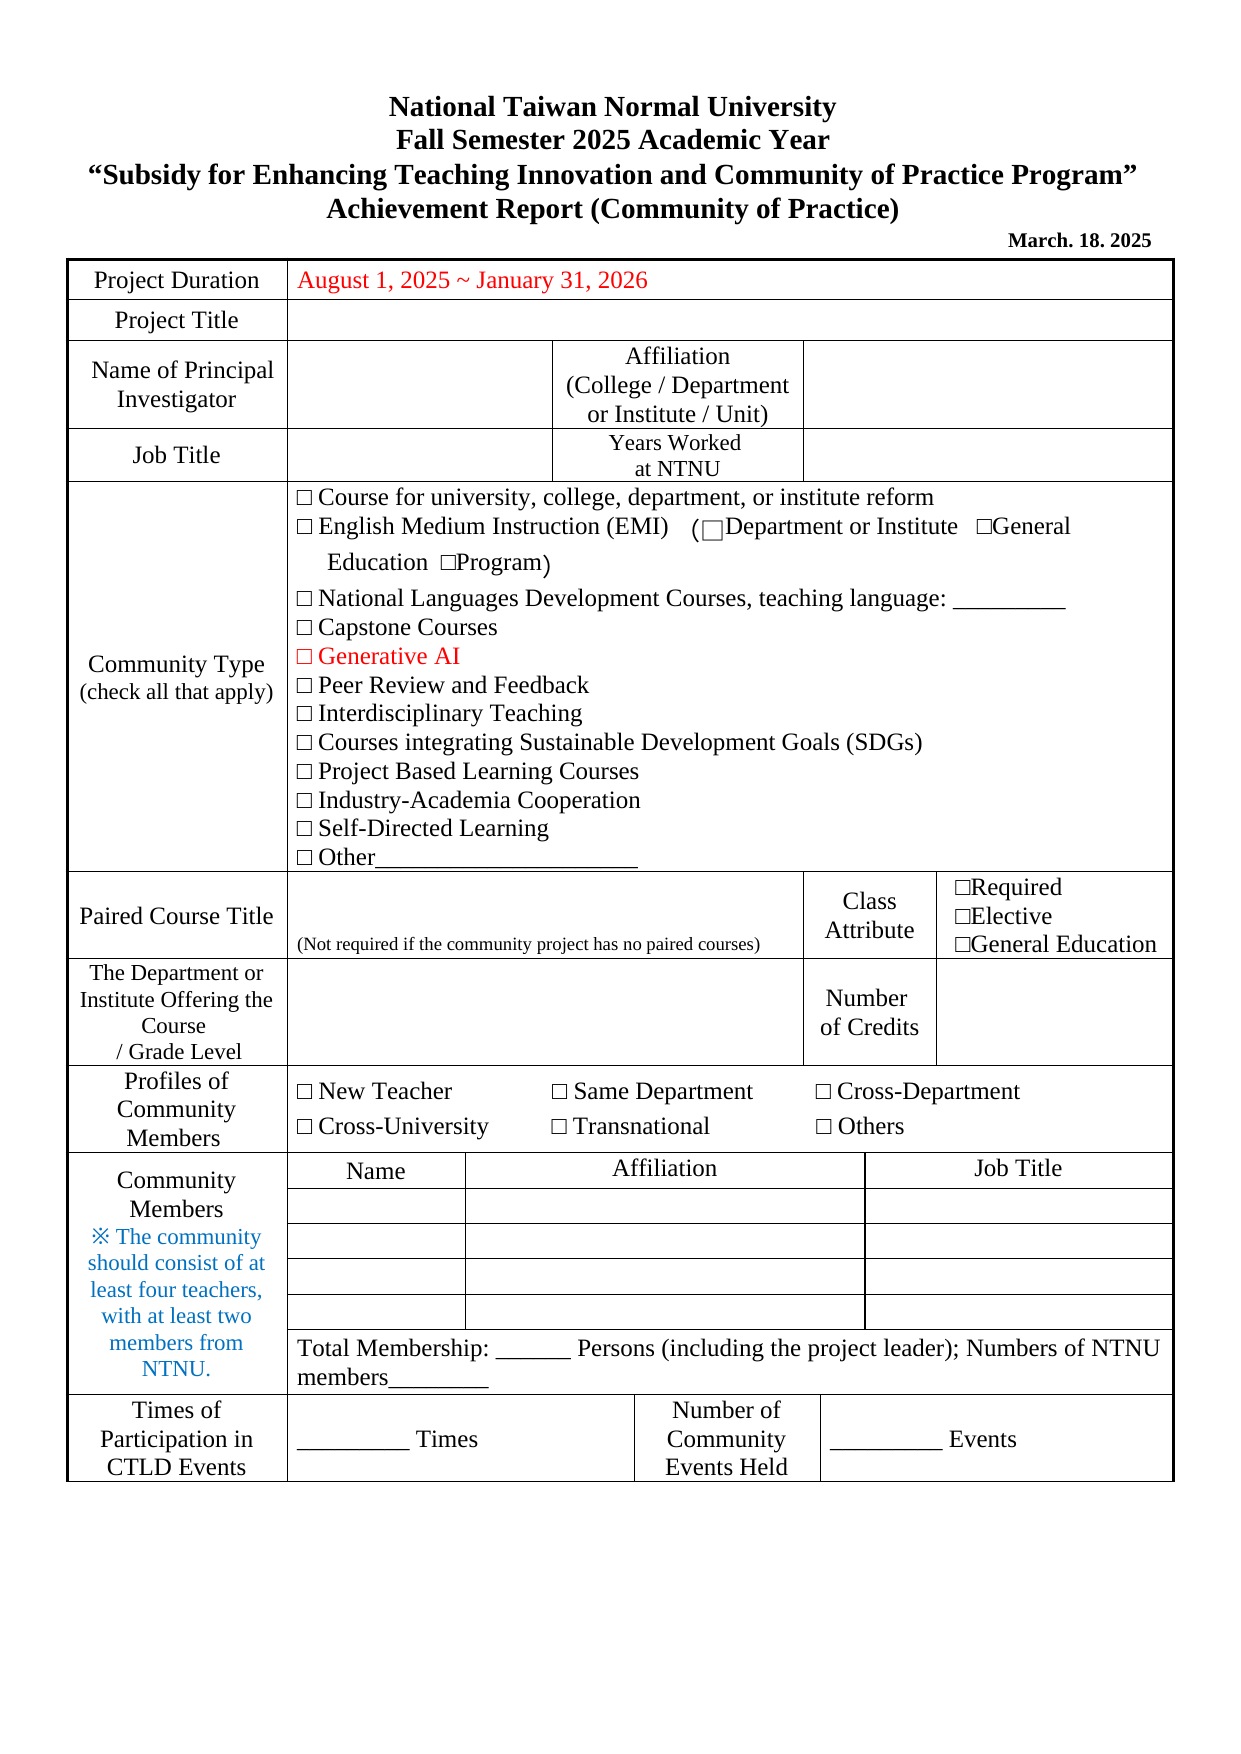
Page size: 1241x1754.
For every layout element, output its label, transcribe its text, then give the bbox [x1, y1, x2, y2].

table_cell □ Course for university, college, department, or institute reform □ English Medium Instruction (EMI) （□Department or Institute □General Education □Program） □ National Languages Development Courses, teaching language: _________ □ Capstone Courses □ Generative AI □ Peer Review and Feedback □ Interdisciplinary Teaching □ Courses integrating Sustainable Development Goals (SDGs) □ Project Based Learning Courses □ Industry-Academia Cooperation □ Self-Directed Learning □ Other_____________________ [288, 482, 1172, 871]
table_cell [288, 959, 803, 1065]
table_cell (Not required if the community project has no paired courses) [288, 872, 803, 958]
table_cell [288, 1224, 465, 1258]
table_cell [866, 1295, 1172, 1329]
text National Taiwan Normal University [74, 89, 1152, 122]
table_cell □Required □Elective □General Education [937, 872, 1172, 958]
table_cell Years Worked at NTNU [553, 429, 803, 481]
text March. 18. 2025 [118, 225, 1152, 253]
table_cell □ New Teacher □ Same Department □ Cross-Department □ Cross-University □ Transnational □ Others [288, 1066, 1172, 1152]
table_cell Project Title [69, 300, 287, 340]
table_cell Job Title [69, 429, 287, 481]
table_cell Number of Credits [804, 959, 936, 1065]
table_cell Times of Participation in CTLD Events [69, 1395, 287, 1481]
table_header Project Duration [69, 261, 287, 299]
table_cell Name [288, 1153, 465, 1187]
table_cell [804, 429, 1172, 481]
table_cell [866, 1259, 1172, 1294]
table_cell Name of Principal Investigator [69, 341, 287, 427]
table_cell [866, 1224, 1172, 1258]
table_cell [804, 341, 1172, 427]
table_cell Number of Community Events Held [635, 1395, 820, 1481]
table_cell [288, 1189, 465, 1223]
table_cell [288, 341, 552, 427]
table_header August 1, 2025 ~ January 31, 2026 [288, 261, 1172, 299]
table_cell _________ Times [288, 1395, 634, 1481]
table_cell Class Attribute [804, 872, 936, 958]
table_cell [288, 1295, 465, 1329]
table_cell Profiles of Community Members [69, 1066, 287, 1152]
table_cell Total Membership: ______ Persons (including the project leader); Numbers of NTNU members________ [288, 1330, 1172, 1394]
table_cell [466, 1295, 864, 1329]
table_cell Job Title [866, 1153, 1172, 1187]
text Fall Semester 2025 Academic Year “Subsidy for Enhancing Teaching Innovation and Community of Practice Program” Achievement Report (Community of Practice) [59, 122, 1166, 225]
table_cell [288, 1259, 465, 1294]
table_cell [937, 959, 1172, 1065]
table_cell [466, 1189, 864, 1223]
table_cell Community Type (check all that apply) [69, 482, 287, 871]
table_cell Affiliation (College / Department or Institute / Unit) [553, 341, 803, 427]
table_cell Community Members ※ The community should consist of at least four teachers, with at least two members from NTNU. [69, 1153, 287, 1394]
table_cell [288, 429, 552, 481]
table_cell [466, 1259, 864, 1294]
table_cell [466, 1224, 864, 1258]
table_cell [866, 1189, 1172, 1223]
table_cell Affiliation [466, 1153, 864, 1187]
table_cell [288, 300, 1172, 340]
table_cell _________ Events [821, 1395, 1172, 1481]
table_cell The Department or Institute Offering the Course / Grade Level [69, 959, 287, 1065]
table_cell Paired Course Title [69, 872, 287, 958]
